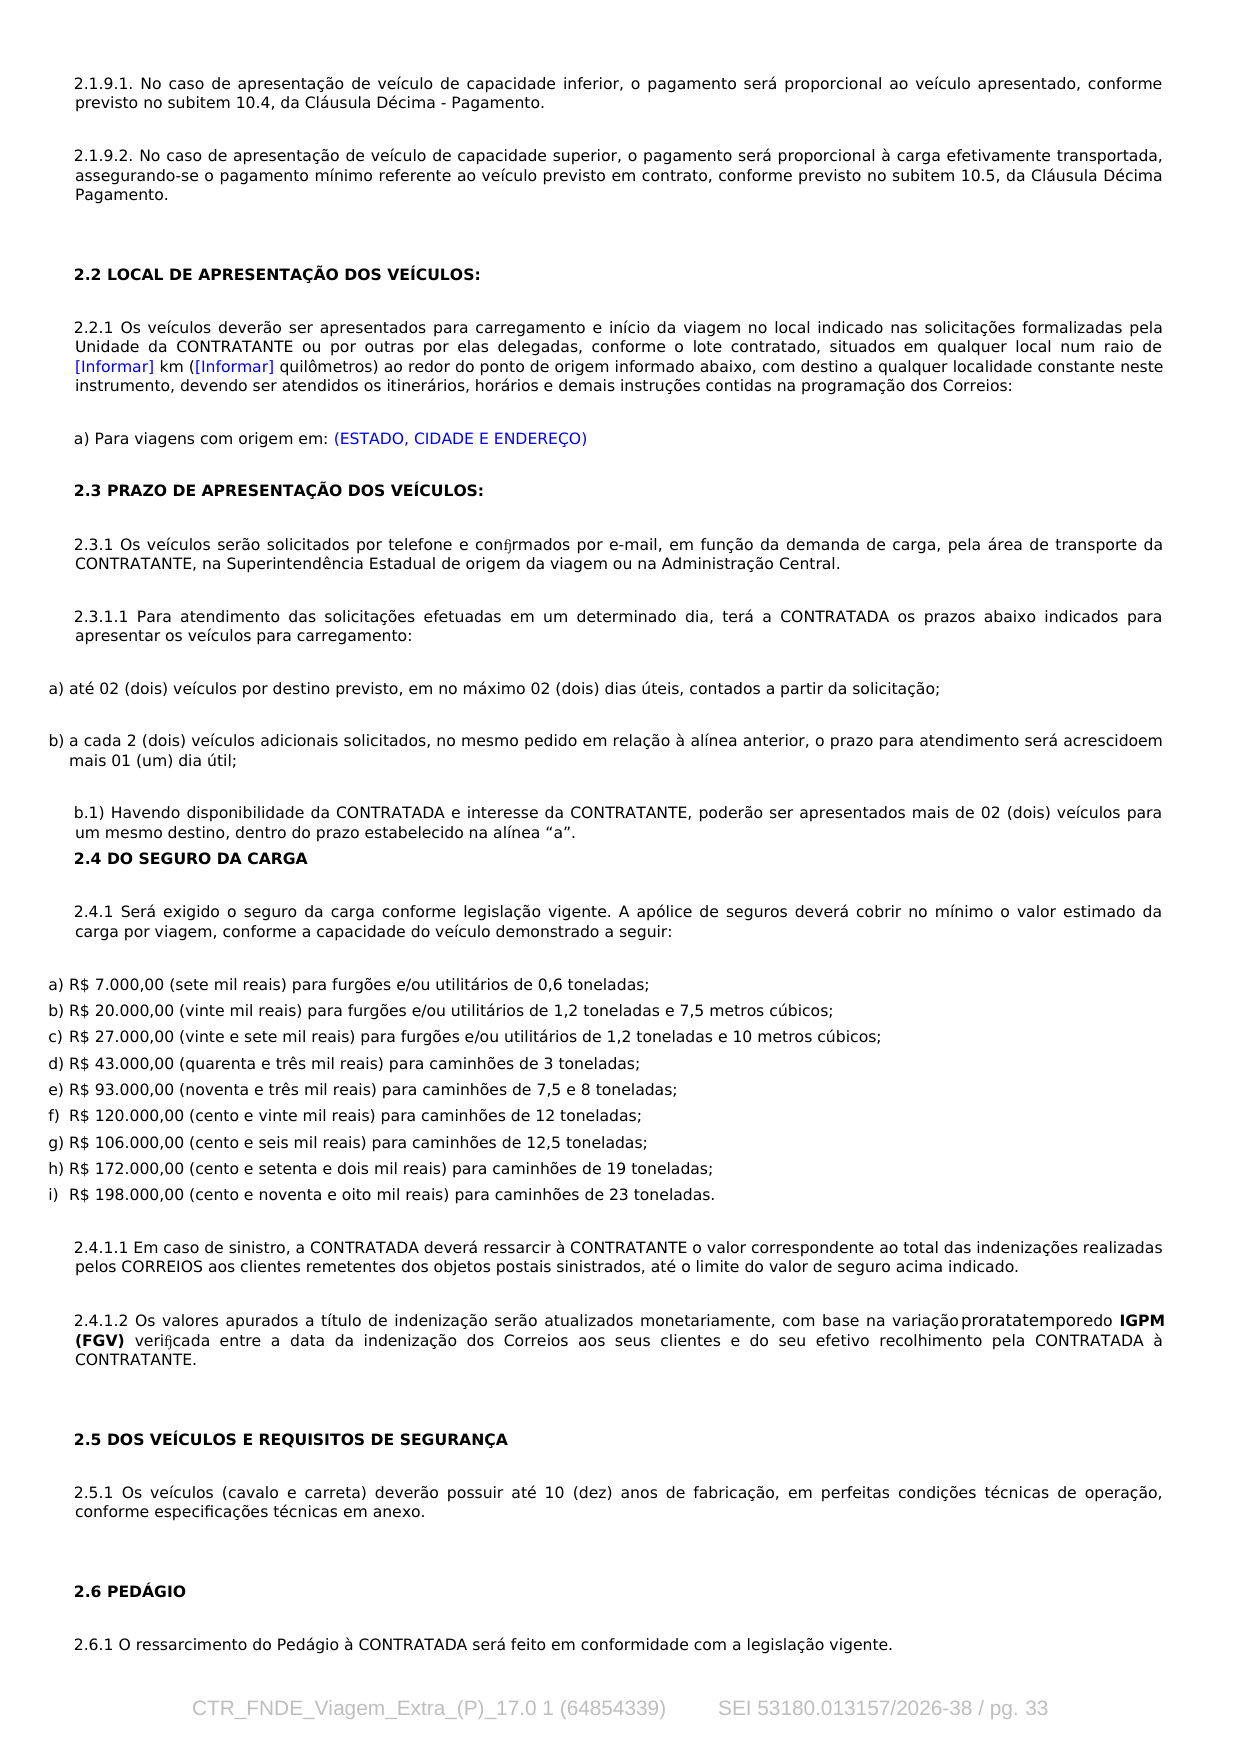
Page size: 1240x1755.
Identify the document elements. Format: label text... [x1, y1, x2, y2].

list R$ 198.000,00 (cento e noventa e oito mil reais) para caminhões de 23 toneladas. [48, 1186, 1165, 1204]
list R$ 20.000,00 (vinte mil reais) para furgões e/ou utilitários de 1,2 toneladas e 7,5 metros cúbicos; [48, 1002, 1165, 1020]
list R$ 172.000,00 (cento e setenta e dois mil reais) para caminhões de 19 toneladas; [48, 1160, 1165, 1178]
list R$ 93.000,00 (noventa e três mil reais) para caminhões de 7,5 e 8 toneladas; [48, 1081, 1165, 1099]
text 2.4.1 Será exigido o seguro da carga conforme legislação vigente. A apólice de seguros deverá cobrir no mínimo o valor estimado da carga por viagem, conforme a capacidade do veículo demonstrado a seguir: [74, 903, 1165, 941]
list R$ 106.000,00 (cento e seis mil reais) para caminhões de 12,5 toneladas; [48, 1134, 1165, 1152]
text 2.3.1 Os veículos serão solicitados por telefone e conrmados por e-mail, em função da demanda de carga, pela área de transporte da CONTRATANTE, na Superintendência Estadual de origem da viagem ou na Administração Central. [74, 536, 1165, 573]
list R$ 43.000,00 (quarenta e três mil reais) para caminhões de 3 toneladas; [48, 1054, 1165, 1073]
text 2.3 PRAZO DE APRESENTAÇÃO DOS VEÍCULOS: [74, 482, 890, 501]
list R$ 120.000,00 (cento e vinte mil reais) para caminhões de 12 toneladas; [48, 1107, 1165, 1126]
text 2.2 LOCAL DE APRESENTAÇÃO DOS VEÍCULOS: [74, 266, 890, 284]
text 2.4.1.2 Os valores apurados a título de indenização serão atualizados monetariamente, com base na variaçãoproratatemporedo IGPM (FGV) vericada entre a data da indenização dos Correios aos seus clientes e do seu efetivo recolhimento pela CONTRATADA à CONTRATANTE. [74, 1311, 1165, 1369]
text 2.2.1 Os veículos deverão ser apresentados para carregamento e início da viagem no local indicado nas solicitações formalizadas pela Unidade da CONTRATANTE ou por outras por elas delegadas, conforme o lote contratado, situados em qualquer local num raio de [Informar] km ([Informar] quilômetros) ao redor do ponto de origem informado abaixo, com destino a qualquer localidade constante neste instrumento, devendo ser atendidos os itinerários, horários e demais instruções contidas na programação dos Correios: [74, 319, 1165, 395]
text 2.4 DO SEGURO DA CARGA [74, 850, 890, 868]
list até 02 (dois) veículos por destino previsto, em no máximo 02 (dois) dias úteis, contados a partir da solicitação; [48, 680, 1165, 698]
text 2.1.9.2. No caso de apresentação de veículo de capacidade superior, o pagamento será proporcional à carga efetivamente transportada, assegurando-se o pagamento mínimo referente ao veículo previsto em contrato, conforme previsto no subitem 10.5, da Cláusula Décima Pagamento. [74, 147, 1165, 204]
list a cada 2 (dois) veículos adicionais solicitados, no mesmo pedido em relação à alínea anterior, o prazo para atendimento será acrescidoem mais 01 (um) dia útil; [48, 732, 1165, 770]
text 2.6.1 O ressarcimento do Pedágio à CONTRATADA será feito em conformidade com a legislação vigente. [74, 1636, 1165, 1654]
list R$ 7.000,00 (sete mil reais) para furgões e/ou utilitários de 0,6 toneladas; [48, 976, 1165, 994]
list R$ 27.000,00 (vinte e sete mil reais) para furgões e/ou utilitários de 1,2 toneladas e 10 metros cúbicos; [48, 1028, 1165, 1046]
text 2.6 PEDÁGIO [74, 1583, 890, 1601]
text 2.5 DOS VEÍCULOS E REQUISITOS DE SEGURANÇA [74, 1431, 890, 1449]
text a) Para viagens com origem em: (ESTADO, CIDADE E ENDEREÇO) [74, 430, 1165, 448]
text b.1) Havendo disponibilidade da CONTRATADA e interesse da CONTRATANTE, poderão ser apresentados mais de 02 (dois) veículos para um mesmo destino, dentro do prazo estabelecido na alínea “a”. [74, 804, 1165, 842]
text 2.3.1.1 Para atendimento das solicitações efetuadas em um determinado dia, terá a CONTRATADA os prazos abaixo indicados para apresentar os veículos para carregamento: [74, 608, 1165, 645]
text 2.1.9.1. No caso de apresentação de veículo de capacidade inferior, o pagamento será proporcional ao veículo apresentado, conforme previsto no subitem 10.4, da Cláusula Décima - Pagamento. [74, 75, 1165, 113]
text 2.5.1 Os veículos (cavalo e carreta) deverão possuir até 10 (dez) anos de fabricação, em perfeitas condições técnicas de operação, conforme especificações técnicas em anexo. [74, 1484, 1165, 1522]
text 2.4.1.1 Em caso de sinistro, a CONTRATADA deverá ressarcir à CONTRATANTE o valor correspondente ao total das indenizações realizadas pelos CORREIOS aos clientes remetentes dos objetos postais sinistrados, até o limite do valor de seguro acima indicado. [74, 1239, 1165, 1277]
